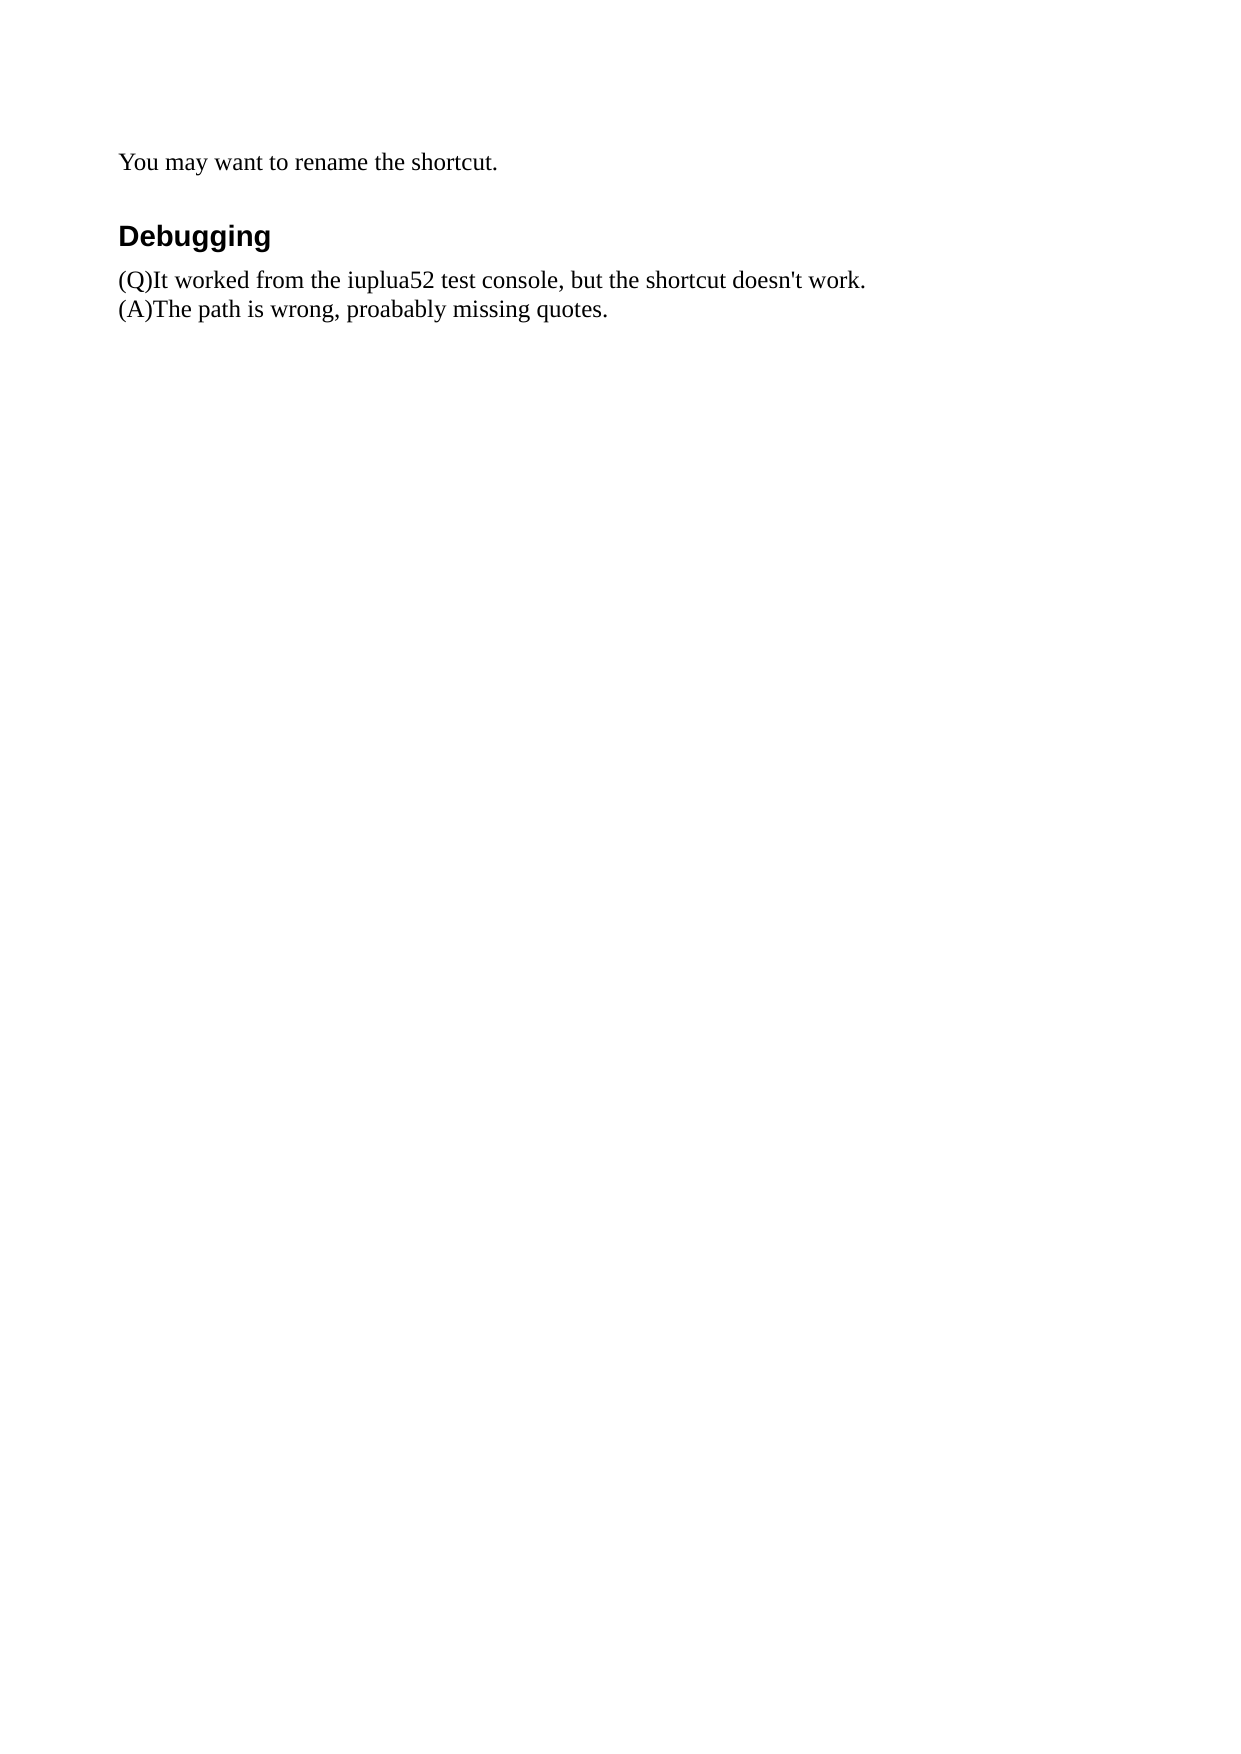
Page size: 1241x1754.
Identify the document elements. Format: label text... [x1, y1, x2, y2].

subtitle Debugging [118, 219, 1122, 253]
text You may want to rename the shortcut. [118, 147, 1122, 176]
text (A)The path is wrong, proabably missing quotes. [118, 294, 1122, 323]
text (Q)It worked from the iuplua52 test console, but the shortcut doesn't work. [118, 265, 1122, 294]
